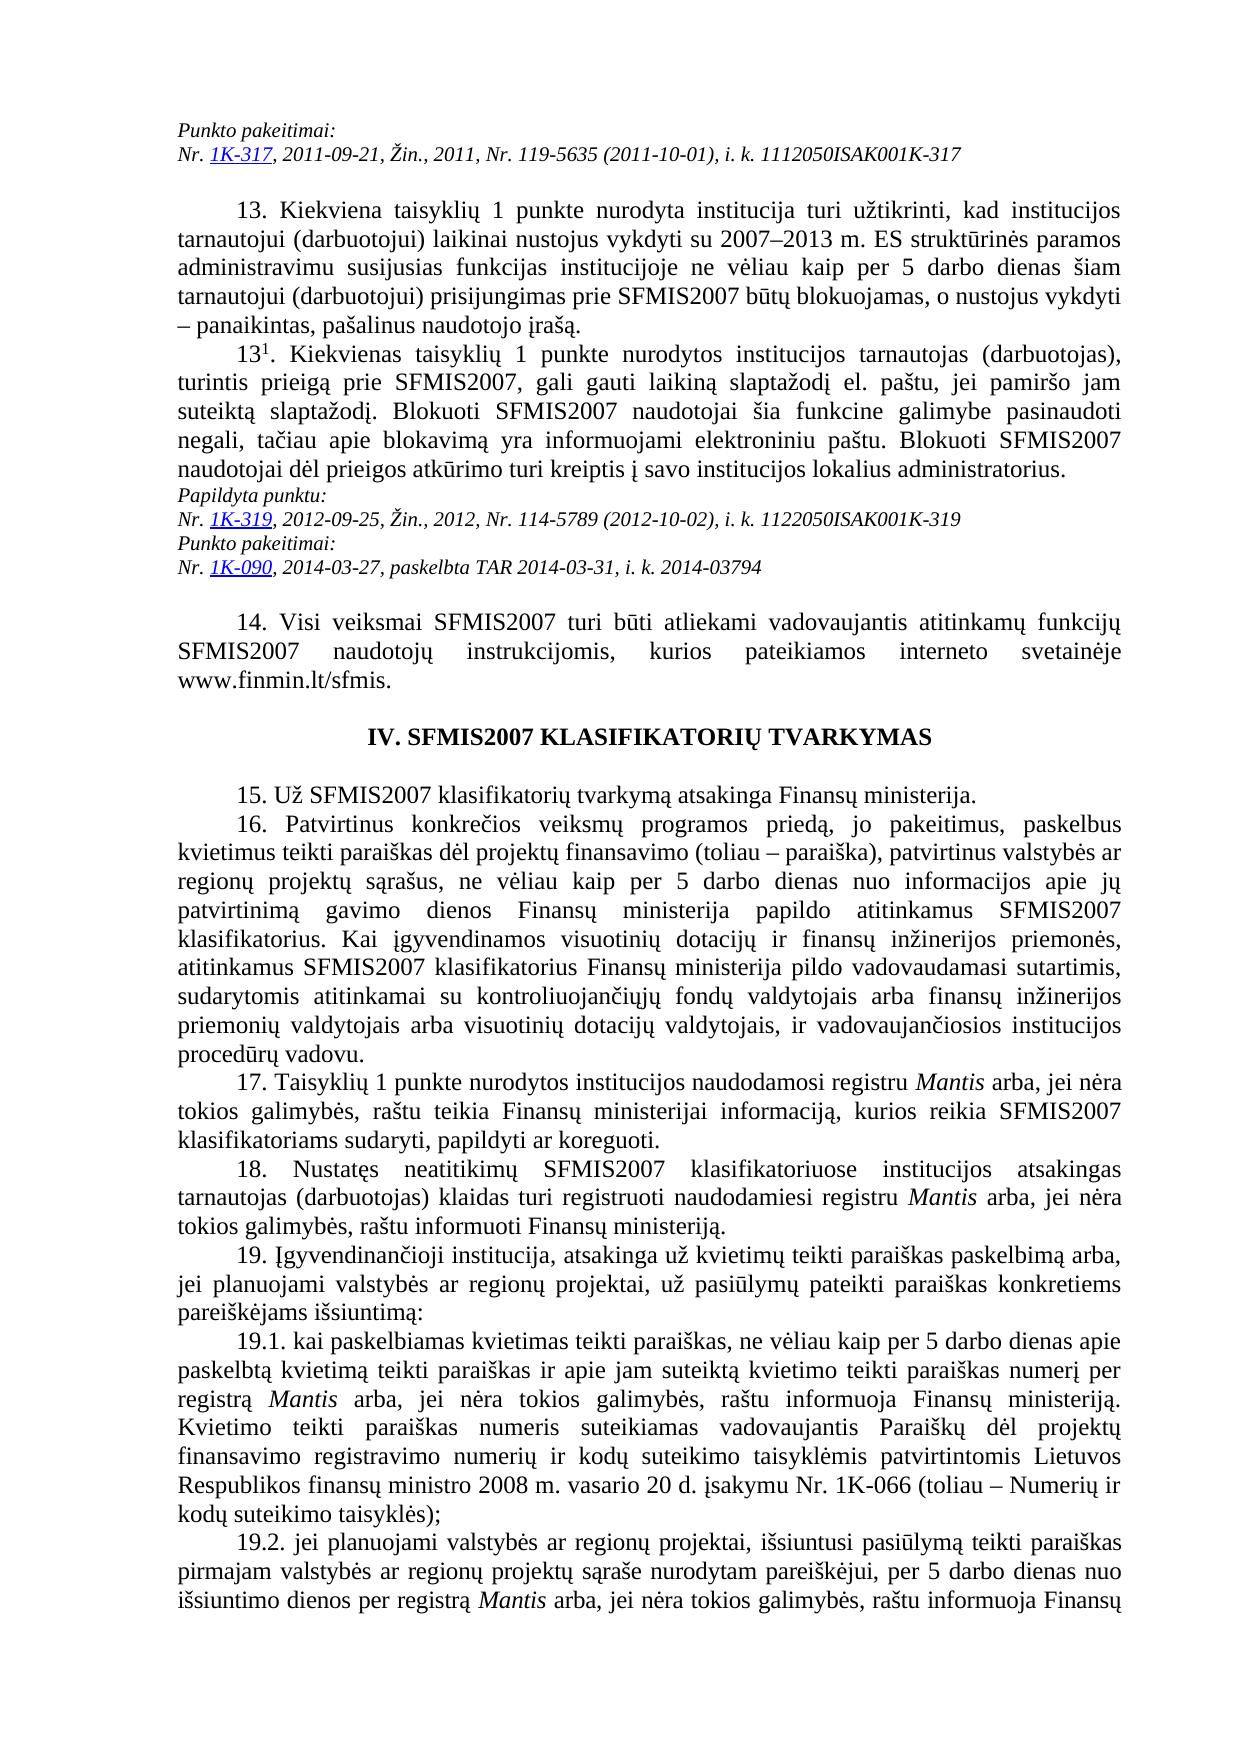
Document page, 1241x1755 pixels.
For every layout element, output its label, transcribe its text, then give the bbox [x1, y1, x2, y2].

text 15. Už SFMIS2007 klasifikatorių tvarkymą atsakinga Finansų ministerija. [177, 780, 1122, 809]
text IV. SFMIS2007 KLASIFIKATORIŲ TVARKYMAS [177, 722, 1122, 751]
text Nr. 1K-319, 2012-09-25, Žin., 2012, Nr. 114-5789 (2012-10-02), i. k. 1122050ISAK001K-319 [177, 507, 1122, 531]
text 13. Kiekviena taisyklių 1 punkte nurodyta institucija turi užtikrinti, kad institucijos tarnautojui (darbuotojui) laikinai nustojus vykdyti su 2007–2013 m. ES struktūrinės paramos administravimu susijusias funkcijas institucijoje ne vėliau kaip per 5 darbo dienas šiam tarnautojui (darbuotojui) prisijungimas prie SFMIS2007 būtų blokuojamas, o nustojus vykdyti – panaikintas, pašalinus naudotojo įrašą. [177, 195, 1122, 339]
text Punkto pakeitimai: [177, 531, 1122, 555]
text 19.1. kai paskelbiamas kvietimas teikti paraiškas, ne vėliau kaip per 5 darbo dienas apie paskelbtą kvietimą teikti paraiškas ir apie jam suteiktą kvietimo teikti paraiškas numerį per registrą Mantis arba, jei nėra tokios galimybės, raštu informuoja Finansų ministeriją. Kvietimo teikti paraiškas numeris suteikiamas vadovaujantis Paraiškų dėl projektų finansavimo registravimo numerių ir kodų suteikimo taisyklėmis patvirtintomis Lietuvos Respublikos finansų ministro 2008 m. vasario 20 d. įsakymu Nr. 1K-066 (toliau – Numerių ir kodų suteikimo taisyklės); [177, 1326, 1122, 1527]
text Punkto pakeitimai: [177, 118, 1122, 142]
text 14. Visi veiksmai SFMIS2007 turi būti atliekami vadovaujantis atitinkamų funkcijų SFMIS2007 naudotojų instrukcijomis, kurios pateikiamos interneto svetainėje www.finmin.lt/sfmis. [177, 607, 1122, 694]
text Nr. 1K-317, 2011-09-21, Žin., 2011, Nr. 119-5635 (2011-10-01), i. k. 1112050ISAK001K-317 [177, 142, 1122, 166]
text Nr. 1K-090, 2014-03-27, paskelbta TAR 2014-03-31, i. k. 2014-03794 [177, 555, 1122, 579]
text 18. Nustatęs neatitikimų SFMIS2007 klasifikatoriuose institucijos atsakingas tarnautojas (darbuotojas) klaidas turi registruoti naudodamiesi registru Mantis arba, jei nėra tokios galimybės, raštu informuoti Finansų ministeriją. [177, 1154, 1122, 1240]
text Papildyta punktu: [177, 482, 1122, 507]
text 19. Įgyvendinančioji institucija, atsakinga už kvietimų teikti paraiškas paskelbimą arba, jei planuojami valstybės ar regionų projektai, už pasiūlymų pateikti paraiškas konkretiems pareiškėjams išsiuntimą: [177, 1240, 1122, 1326]
text 19.2. jei planuojami valstybės ar regionų projektai, išsiuntusi pasiūlymą teikti paraiškas pirmajam valstybės ar regionų projektų sąraše nurodytam pareiškėjui, per 5 darbo dienas nuo išsiuntimo dienos per registrą Mantis arba, jei nėra tokios galimybės, raštu informuoja Finansų [177, 1527, 1122, 1614]
text 17. Taisyklių 1 punkte nurodytos institucijos naudodamosi registru Mantis arba, jei nėra tokios galimybės, raštu teikia Finansų ministerijai informaciją, kurios reikia SFMIS2007 klasifikatoriams sudaryti, papildyti ar koreguoti. [177, 1067, 1122, 1154]
text 131. Kiekvienas taisyklių 1 punkte nurodytos institucijos tarnautojas (darbuotojas), turintis prieigą prie SFMIS2007, gali gauti laikiną slaptažodį el. paštu, jei pamiršo jam suteiktą slaptažodį. Blokuoti SFMIS2007 naudotojai šia funkcine galimybe pasinaudoti negali, tačiau apie blokavimą yra informuojami elektroniniu paštu. Blokuoti SFMIS2007 naudotojai dėl prieigos atkūrimo turi kreiptis į savo institucijos lokalius administratorius. [177, 339, 1122, 482]
text 16. Patvirtinus konkrečios veiksmų programos priedą, jo pakeitimus, paskelbus kvietimus teikti paraiškas dėl projektų finansavimo (toliau – paraiška), patvirtinus valstybės ar regionų projektų sąrašus, ne vėliau kaip per 5 darbo dienas nuo informacijos apie jų patvirtinimą gavimo dienos Finansų ministerija papildo atitinkamus SFMIS2007 klasifikatorius. Kai įgyvendinamos visuotinių dotacijų ir finansų inžinerijos priemonės, atitinkamus SFMIS2007 klasifikatorius Finansų ministerija pildo vadovaudamasi sutartimis, sudarytomis atitinkamai su kontroliuojančiųjų fondų valdytojais arba finansų inžinerijos priemonių valdytojais arba visuotinių dotacijų valdytojais, ir vadovaujančiosios institucijos procedūrų vadovu. [177, 809, 1122, 1067]
